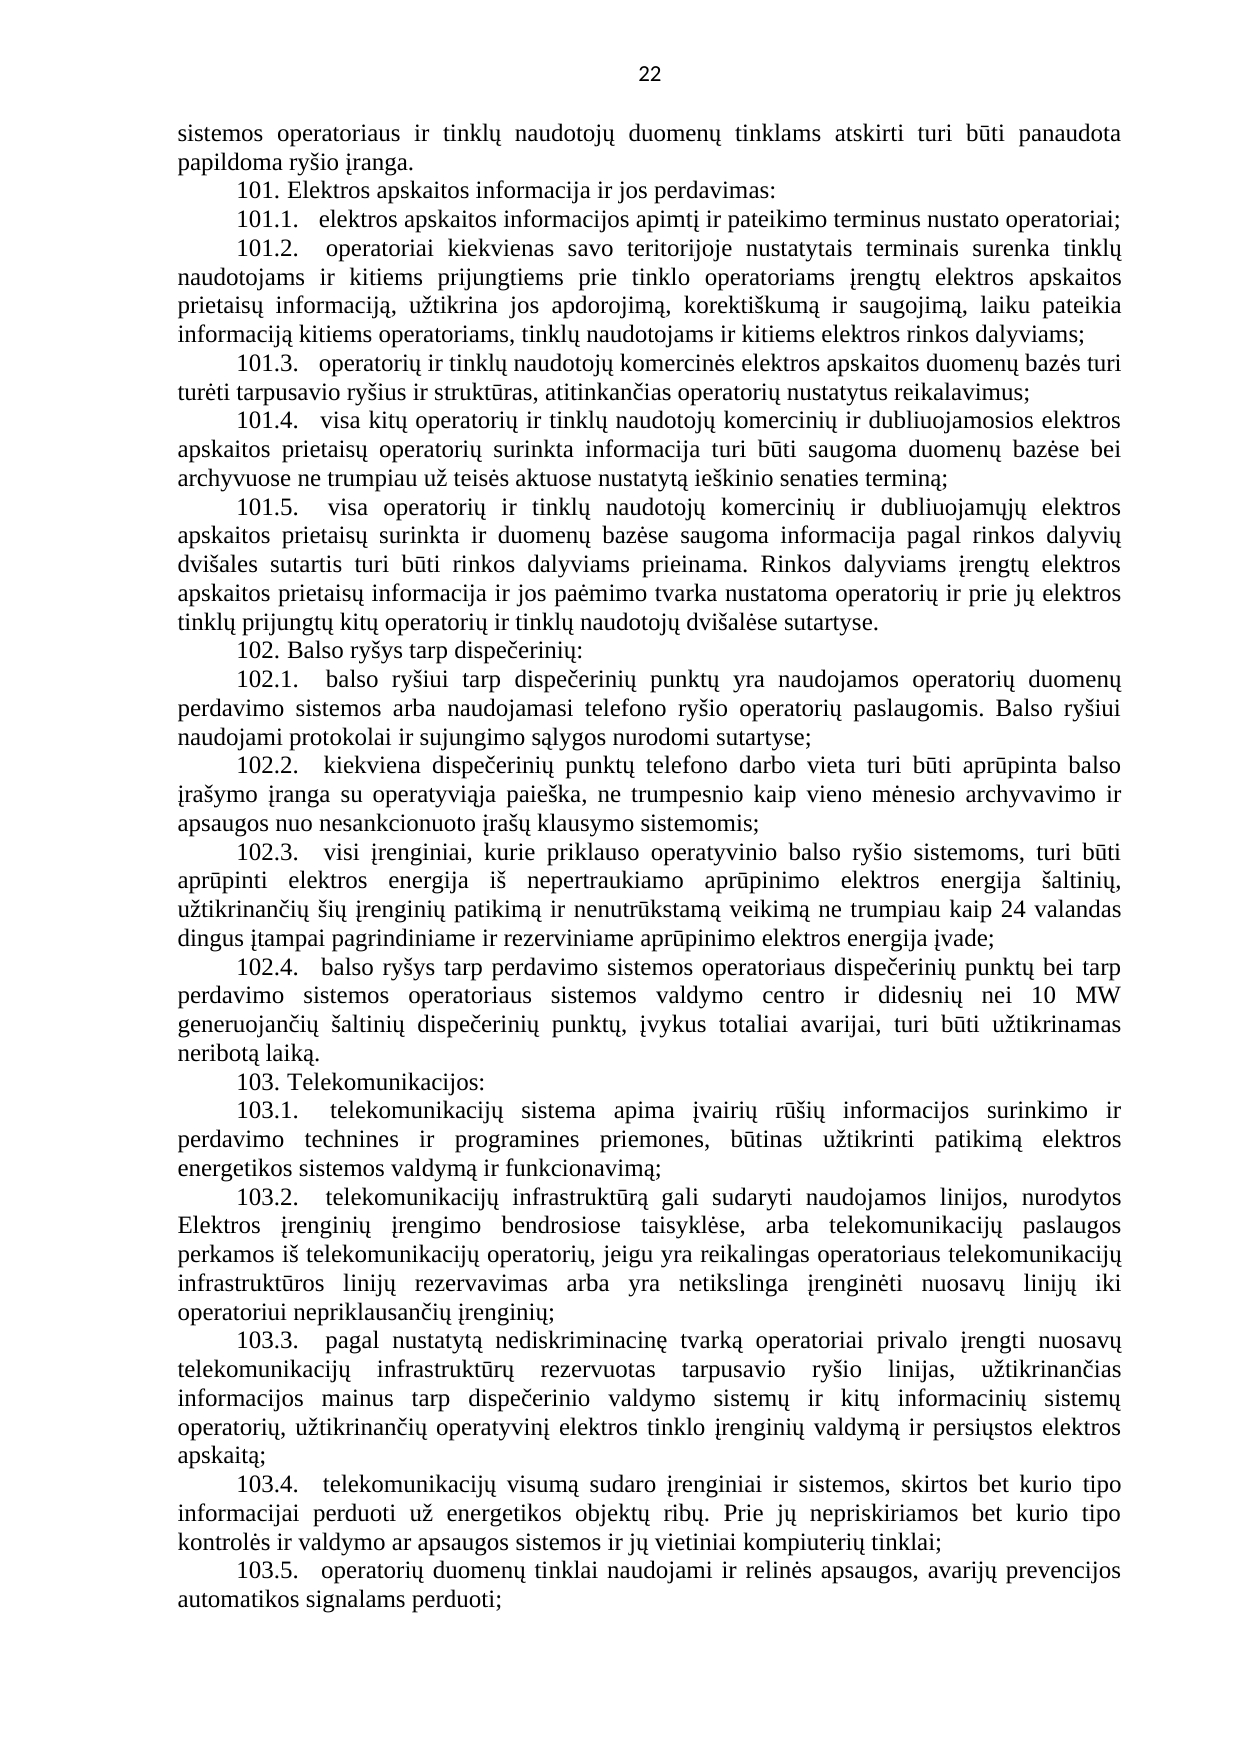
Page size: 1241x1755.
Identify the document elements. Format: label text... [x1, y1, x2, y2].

text 102.1. balso ryšiui tarp dispečerinių punktų yra naudojamos operatorių duomenų perdavimo sistemos arba naudojamasi telefono ryšio operatorių paslaugomis. Balso ryšiui naudojami protokolai ir sujungimo sąlygos nurodomi sutartyse; [177, 664, 1122, 751]
text 101.1. elektros apskaitos informacijos apimtį ir pateikimo terminus nustato operatoriai; [177, 204, 1122, 233]
text 101.2. operatoriai kiekvienas savo teritorijoje nustatytais terminais surenka tinklų naudotojams ir kitiems prijungtiems prie tinklo operatoriams įrengtų elektros apskaitos prietaisų informaciją, užtikrina jos apdorojimą, korektiškumą ir saugojimą, laiku pateikia informaciją kitiems operatoriams, tinklų naudotojams ir kitiems elektros rinkos dalyviams; [177, 233, 1122, 348]
text 103. Telekomunikacijos: [177, 1067, 1122, 1096]
text 102.3. visi įrenginiai, kurie priklauso operatyvinio balso ryšio sistemoms, turi būti aprūpinti elektros energija iš nepertraukiamo aprūpinimo elektros energija šaltinių, užtikrinančių šių įrenginių patikimą ir nenutrūkstamą veikimą ne trumpiau kaip 24 valandas dingus įtampai pagrindiniame ir rezerviniame aprūpinimo elektros energija įvade; [177, 837, 1122, 952]
text 103.2. telekomunikacijų infrastruktūrą gali sudaryti naudojamos linijos, nurodytos Elektros įrenginių įrengimo bendrosiose taisyklėse, arba telekomunikacijų paslaugos perkamos iš telekomunikacijų operatorių, jeigu yra reikalingas operatoriaus telekomunikacijų infrastruktūros linijų rezervavimas arba yra netikslinga įrenginėti nuosavų linijų iki operatoriui nepriklausančių įrenginių; [177, 1182, 1122, 1326]
text 101.4. visa kitų operatorių ir tinklų naudotojų komercinių ir dubliuojamosios elektros apskaitos prietaisų operatorių surinkta informacija turi būti saugoma duomenų bazėse bei archyvuose ne trumpiau už teisės aktuose nustatytą ieškinio senaties terminą; [177, 406, 1122, 492]
text 102.2. kiekviena dispečerinių punktų telefono darbo vieta turi būti aprūpinta balso įrašymo įranga su operatyviąja paieška, ne trumpesnio kaip vieno mėnesio archyvavimo ir apsaugos nuo nesankcionuoto įrašų klausymo sistemomis; [177, 751, 1122, 837]
text 103.1. telekomunikacijų sistema apima įvairių rūšių informacijos surinkimo ir perdavimo technines ir programines priemones, būtinas užtikrinti patikimą elektros energetikos sistemos valdymą ir funkcionavimą; [177, 1096, 1122, 1182]
text 101.5. visa operatorių ir tinklų naudotojų komercinių ir dubliuojamųjų elektros apskaitos prietaisų surinkta ir duomenų bazėse saugoma informacija pagal rinkos dalyvių dvišales sutartis turi būti rinkos dalyviams prieinama. Rinkos dalyviams įrengtų elektros apskaitos prietaisų informacija ir jos paėmimo tvarka nustatoma operatorių ir prie jų elektros tinklų prijungtų kitų operatorių ir tinklų naudotojų dvišalėse sutartyse. [177, 492, 1122, 636]
text 102. Balso ryšys tarp dispečerinių: [177, 636, 1122, 664]
text 103.5. operatorių duomenų tinklai naudojami ir relinės apsaugos, avarijų prevencijos automatikos signalams perduoti; [177, 1556, 1122, 1613]
text 102.4. balso ryšys tarp perdavimo sistemos operatoriaus dispečerinių punktų bei tarp perdavimo sistemos operatoriaus sistemos valdymo centro ir didesnių nei 10 MW generuojančių šaltinių dispečerinių punktų, įvykus totaliai avarijai, turi būti užtikrinamas neribotą laiką. [177, 952, 1122, 1067]
text sistemos operatoriaus ir tinklų naudotojų duomenų tinklams atskirti turi būti panaudota papildoma ryšio įranga. [177, 118, 1122, 176]
text 101.3. operatorių ir tinklų naudotojų komercinės elektros apskaitos duomenų bazės turi turėti tarpusavio ryšius ir struktūras, atitinkančias operatorių nustatytus reikalavimus; [177, 348, 1122, 406]
text 103.4. telekomunikacijų visumą sudaro įrenginiai ir sistemos, skirtos bet kurio tipo informacijai perduoti už energetikos objektų ribų. Prie jų nepriskiriamos bet kurio tipo kontrolės ir valdymo ar apsaugos sistemos ir jų vietiniai kompiuterių tinklai; [177, 1469, 1122, 1556]
text 101. Elektros apskaitos informacija ir jos perdavimas: [177, 176, 1122, 204]
text 103.3. pagal nustatytą nediskriminacinę tvarką operatoriai privalo įrengti nuosavų telekomunikacijų infrastruktūrų rezervuotas tarpusavio ryšio linijas, užtikrinančias informacijos mainus tarp dispečerinio valdymo sistemų ir kitų informacinių sistemų operatorių, užtikrinančių operatyvinį elektros tinklo įrenginių valdymą ir persiųstos elektros apskaitą; [177, 1326, 1122, 1469]
